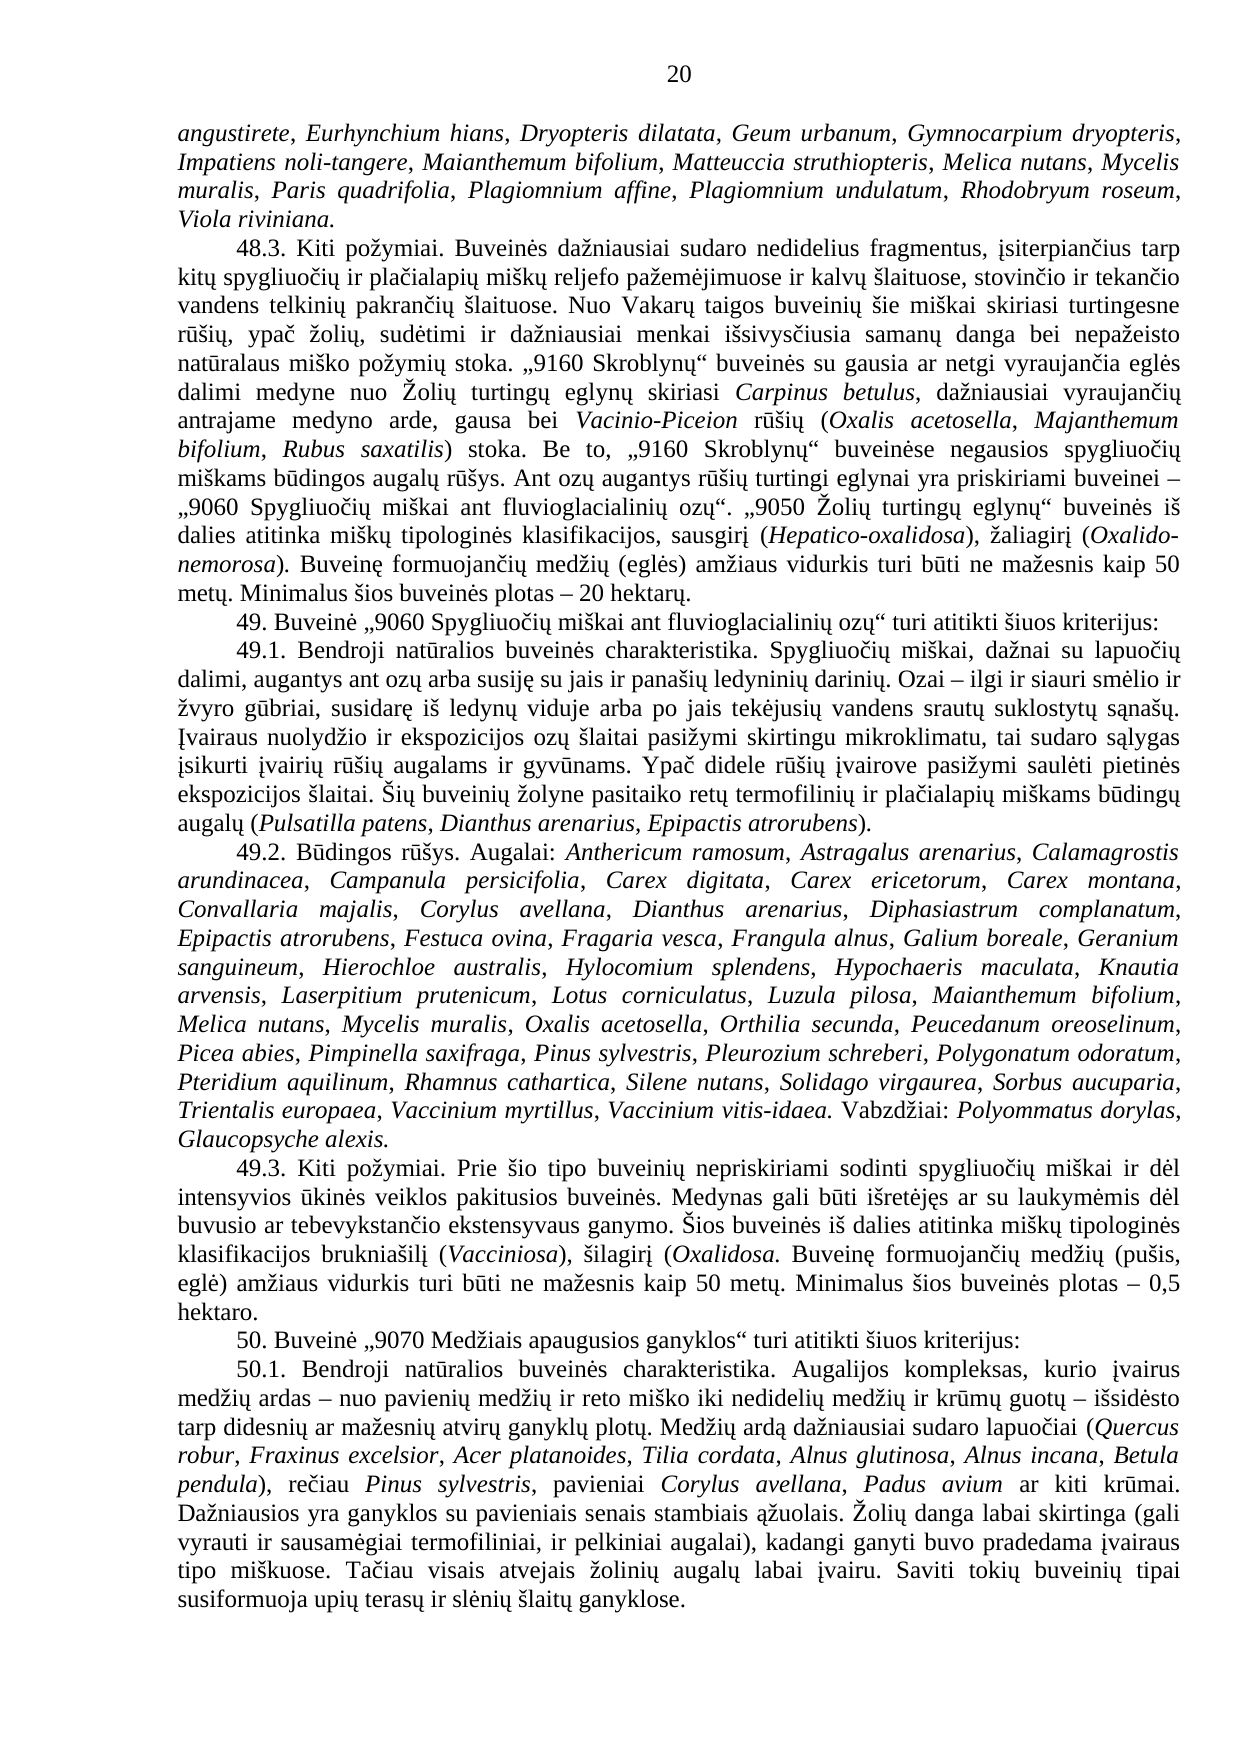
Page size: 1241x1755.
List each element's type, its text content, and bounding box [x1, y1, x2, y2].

text 49.2. Būdingos rūšys. Augalai: Anthericum ramosum, Astragalus arenarius, Calamagrostis arundinacea, Campanula persicifolia, Carex digitata, Carex ericetorum, Carex montana, Convallaria majalis, Corylus avellana, Dianthus arenarius, Diphasiastrum complanatum, Epipactis atrorubens, Festuca ovina, Fragaria vesca, Frangula alnus, Galium boreale, Geranium sanguineum, Hierochloe australis, Hylocomium splendens, Hypochaeris maculata, Knautia arvensis, Laserpitium prutenicum, Lotus corniculatus, Luzula pilosa, Maianthemum bifolium, Melica nutans, Mycelis muralis, Oxalis acetosella, Orthilia secunda, Peucedanum oreoselinum, Picea abies, Pimpinella saxifraga, Pinus sylvestris, Pleurozium schreberi, Polygonatum odoratum, Pteridium aquilinum, Rhamnus cathartica, Silene nutans, Solidago virgaurea, Sorbus aucuparia, Trientalis europaea, Vaccinium myrtillus, Vaccinium vitis-idaea. Vabzdžiai: Polyommatus dorylas, Glaucopsyche alexis. [177, 837, 1181, 1153]
text 50. Buveinė „9070 Medžiais apaugusios ganyklos“ turi atitikti šiuos kriterijus: [177, 1326, 1181, 1354]
text 48.3. Kiti požymiai. Buveinės dažniausiai sudaro nedidelius fragmentus, įsiterpiančius tarp kitų spygliuočių ir plačialapių miškų reljefo pažemėjimuose ir kalvų šlaituose, stovinčio ir tekančio vandens telkinių pakrančių šlaituose. Nuo Vakarų taigos buveinių šie miškai skiriasi turtingesne rūšių, ypač žolių, sudėtimi ir dažniausiai menkai išsivysčiusia samanų danga bei nepažeisto natūralaus miško požymių stoka. „9160 Skroblynų“ buveinės su gausia ar netgi vyraujančia eglės dalimi medyne nuo Žolių turtingų eglynų skiriasi Carpinus betulus, dažniausiai vyraujančių antrajame medyno arde, gausa bei Vacinio-Piceion rūšių (Oxalis acetosella, Majanthemum bifolium, Rubus saxatilis) stoka. Be to, „9160 Skroblynų“ buveinėse negausios spygliuočių miškams būdingos augalų rūšys. Ant ozų augantys rūšių turtingi eglynai yra priskiriami buveinei – „9060 Spygliuočių miškai ant fluvioglacialinių ozų“. „9050 Žolių turtingų eglynų“ buveinės iš dalies atitinka miškų tipologinės klasifikacijos, sausgirį (Hepatico-oxalidosa), žaliagirį (Oxalido-nemorosa). Buveinę formuojančių medžių (eglės) amžiaus vidurkis turi būti ne mažesnis kaip 50 metų. Minimalus šios buveinės plotas – 20 hektarų. [177, 233, 1181, 607]
text angustirete, Eurhynchium hians, Dryopteris dilatata, Geum urbanum, Gymnocarpium dryopteris, Impatiens noli-tangere, Maianthemum bifolium, Matteuccia struthiopteris, Melica nutans, Mycelis muralis, Paris quadrifolia, Plagiomnium affine, Plagiomnium undulatum, Rhodobryum roseum, Viola riviniana. [177, 118, 1181, 233]
text 50.1. Bendroji natūralios buveinės charakteristika. Augalijos kompleksas, kurio įvairus medžių ardas – nuo pavienių medžių ir reto miško iki nedidelių medžių ir krūmų guotų – išsidėsto tarp didesnių ar mažesnių atvirų ganyklų plotų. Medžių ardą dažniausiai sudaro lapuočiai (Quercus robur, Fraxinus excelsior, Acer platanoides, Tilia cordata, Alnus glutinosa, Alnus incana, Betula pendula), rečiau Pinus sylvestris, pavieniai Corylus avellana, Padus avium ar kiti krūmai. Dažniausios yra ganyklos su pavieniais senais stambiais ąžuolais. Žolių danga labai skirtinga (gali vyrauti ir sausamėgiai termofiliniai, ir pelkiniai augalai), kadangi ganyti buvo pradedama įvairaus tipo miškuose. Tačiau visais atvejais žolinių augalų labai įvairu. Saviti tokių buveinių tipai susiformuoja upių terasų ir slėnių šlaitų ganyklose. [177, 1354, 1181, 1613]
text 49.3. Kiti požymiai. Prie šio tipo buveinių nepriskiriami sodinti spygliuočių miškai ir dėl intensyvios ūkinės veiklos pakitusios buveinės. Medynas gali būti išretėjęs ar su laukymėmis dėl buvusio ar tebevykstančio ekstensyvaus ganymo. Šios buveinės iš dalies atitinka miškų tipologinės klasifikacijos brukniašilį (Vacciniosa), šilagirį (Oxalidosa. Buveinę formuojančių medžių (pušis, eglė) amžiaus vidurkis turi būti ne mažesnis kaip 50 metų. Minimalus šios buveinės plotas – 0,5 hektaro. [177, 1153, 1181, 1326]
text 49. Buveinė „9060 Spygliuočių miškai ant fluvioglacialinių ozų“ turi atitikti šiuos kriterijus: [177, 607, 1181, 636]
text 49.1. Bendroji natūralios buveinės charakteristika. Spygliuočių miškai, dažnai su lapuočių dalimi, augantys ant ozų arba susiję su jais ir panašių ledyninių darinių. Ozai – ilgi ir siauri smėlio ir žvyro gūbriai, susidarę iš ledynų viduje arba po jais tekėjusių vandens srautų suklostytų sąnašų. Įvairaus nuolydžio ir ekspozicijos ozų šlaitai pasižymi skirtingu mikroklimatu, tai sudaro sąlygas įsikurti įvairių rūšių augalams ir gyvūnams. Ypač didele rūšių įvairove pasižymi saulėti pietinės ekspozicijos šlaitai. Šių buveinių žolyne pasitaiko retų termofilinių ir plačialapių miškams būdingų augalų (Pulsatilla patens, Dianthus arenarius, Epipactis atrorubens). [177, 636, 1181, 837]
